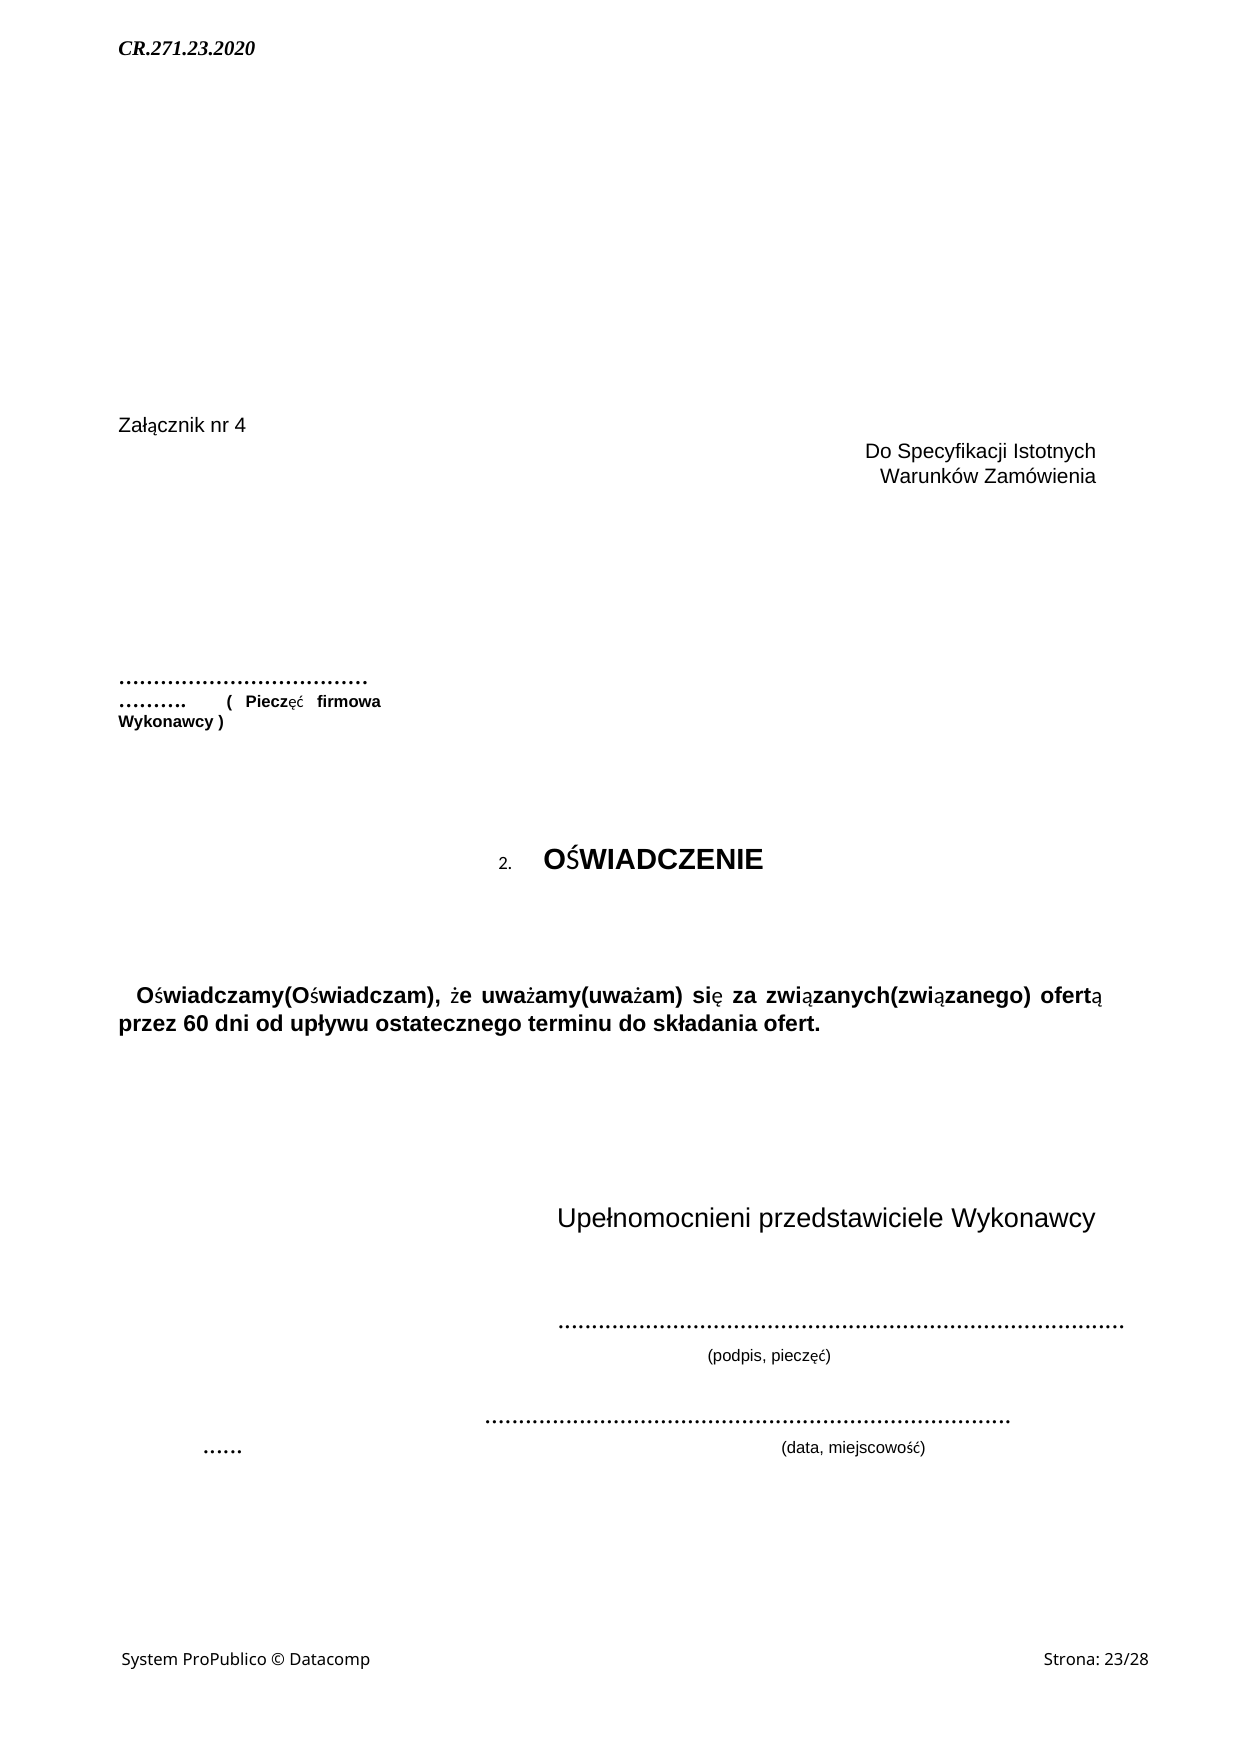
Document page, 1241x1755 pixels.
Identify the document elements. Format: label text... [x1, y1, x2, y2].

text Oświadczamy(Oświadczam), że uważamy(uważam) się za związanych(związanego) ofertą przez 60 dni od upływu ostatecznego terminu do składania ofert. [118, 981, 1102, 1036]
text Załącznik nr 4 [118, 412, 1102, 438]
text (podpis, pieczęć) [118, 1336, 1102, 1367]
text ………………………………………. ( Pieczęć firmowa Wykonawcy ) [118, 666, 381, 731]
text Upełnomocnieni przedstawiciele Wykonawcy [118, 1202, 1152, 1233]
text Warunków Zamówienia [118, 464, 1102, 488]
text .................................................................................... (data, miejscowość) [118, 1401, 1014, 1459]
text .................................................................................... [118, 1303, 1152, 1334]
subtitle OŚWIADCZENIE [118, 841, 1152, 877]
text Do Specyfikacji Istotnych [118, 439, 1102, 463]
